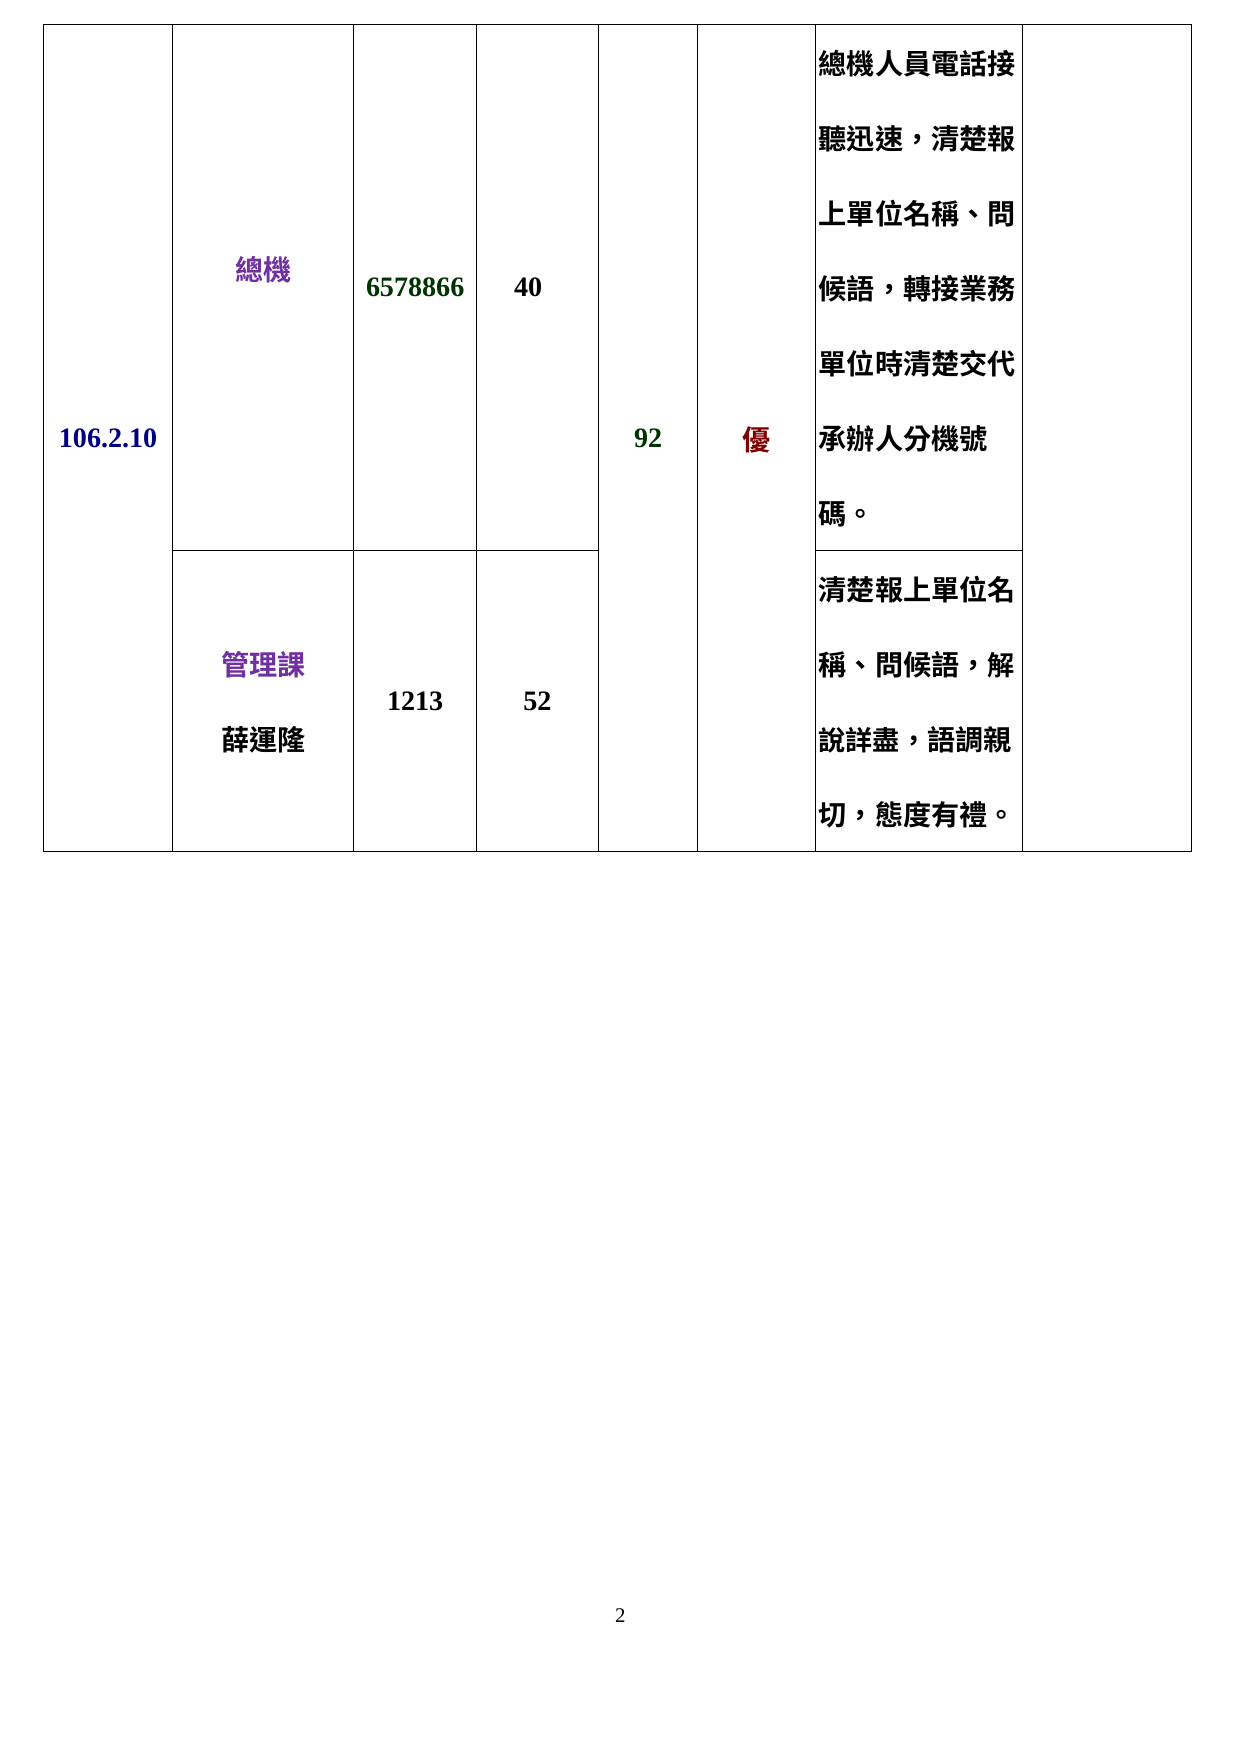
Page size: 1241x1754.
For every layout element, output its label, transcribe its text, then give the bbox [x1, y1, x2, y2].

table_cell [1023, 25, 1191, 851]
table_cell 清楚報上單位名稱、問候語，解說詳盡，語調親切，態度有禮。 [816, 551, 1022, 851]
table_cell 92 [599, 25, 697, 851]
table_cell 優 [698, 25, 815, 851]
table_cell 40 [477, 25, 598, 550]
table_cell 6578866 [354, 25, 476, 550]
table_cell 總機 [173, 25, 353, 550]
table_cell 52 [477, 551, 598, 851]
table_cell 1213 [354, 551, 476, 851]
table_cell 管理課 薛運隆 [173, 551, 353, 851]
table_cell 106.2.10 [44, 25, 172, 851]
table_cell 總機人員電話接聽迅速，清楚報上單位名稱、問候語，轉接業務單位時清楚交代承辦人分機號碼。 [816, 25, 1022, 550]
